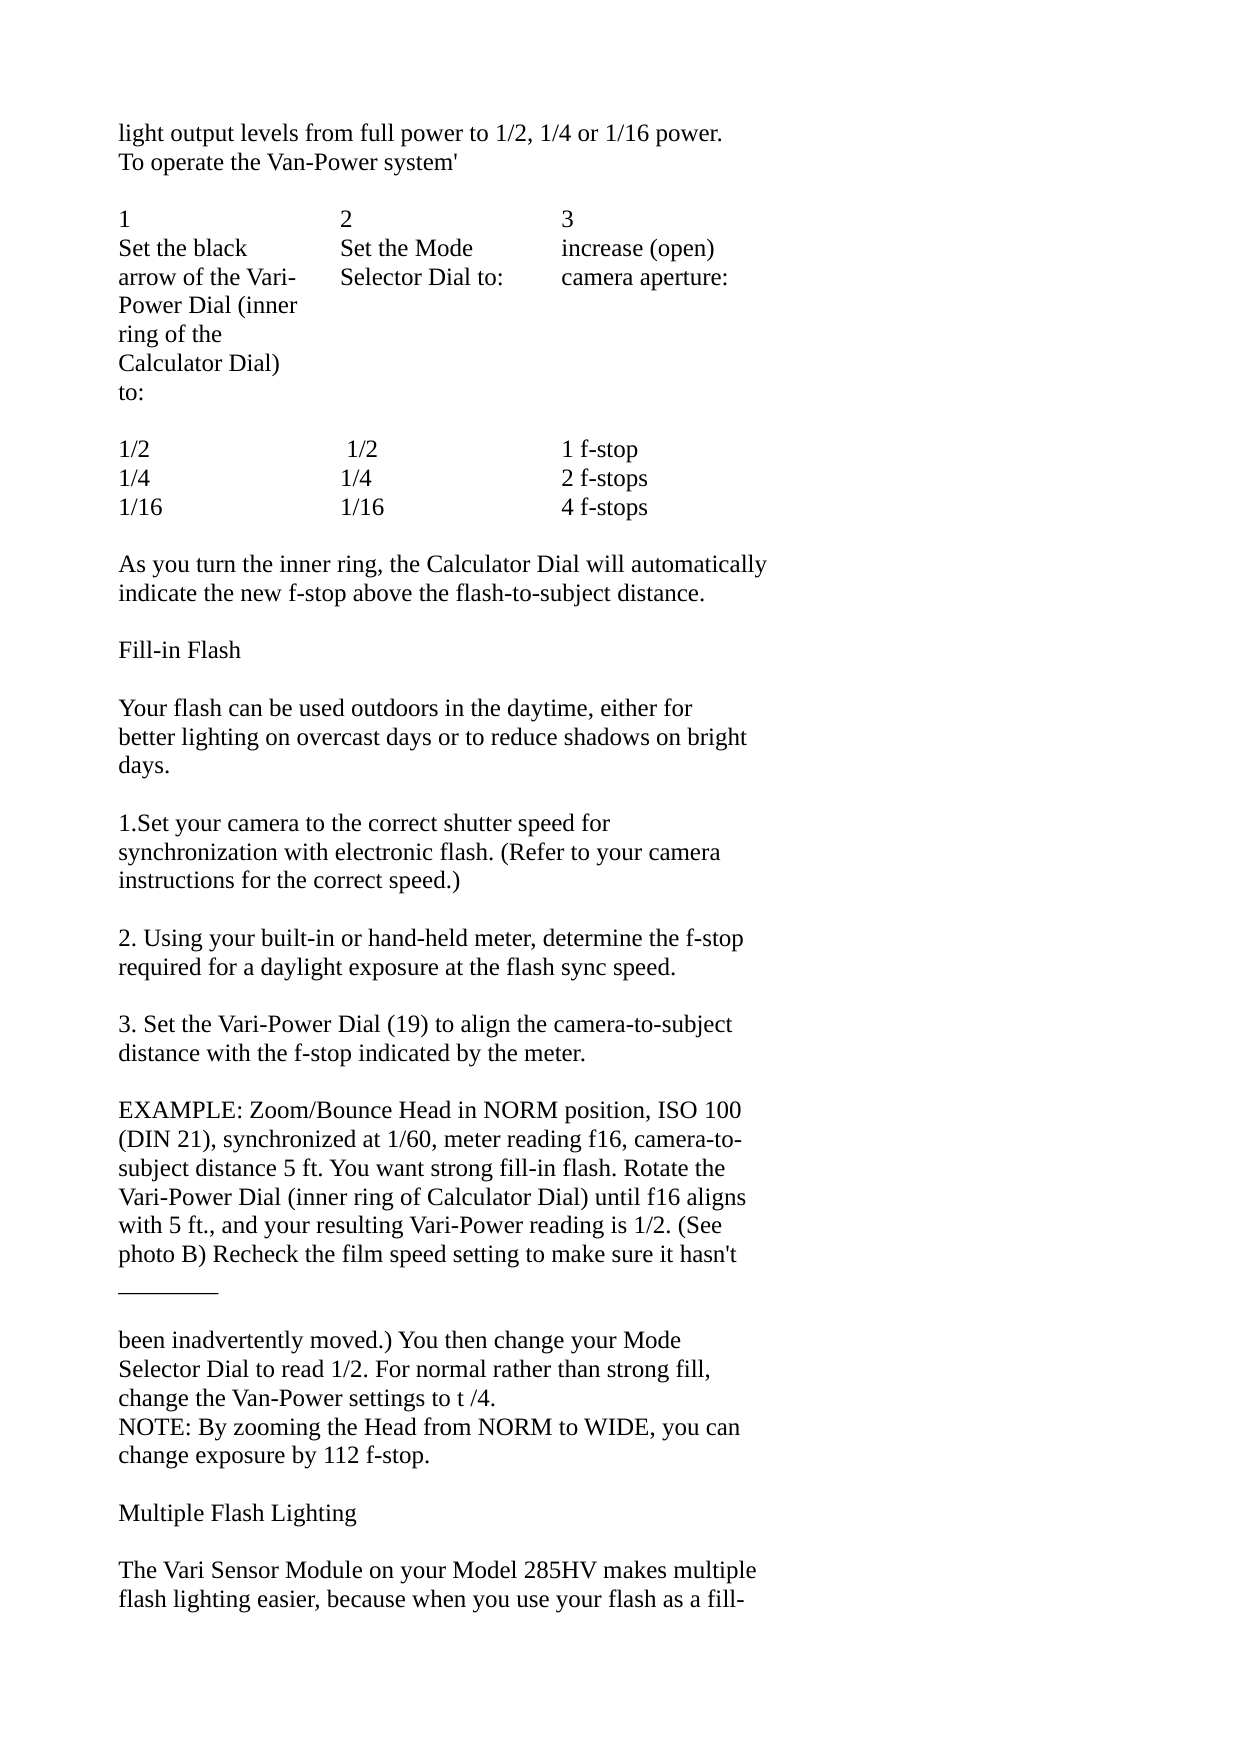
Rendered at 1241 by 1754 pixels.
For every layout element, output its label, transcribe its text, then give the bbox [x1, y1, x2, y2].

text Multiple Flash Lighting [118, 1498, 1122, 1527]
text ring of the [118, 319, 1122, 348]
text (DIN 21), synchronized at 1/60, meter reading f16, camera-to- [118, 1124, 1122, 1153]
text To operate the Van-Power system' [118, 147, 1122, 176]
text NOTE: By zooming the Head from NORM to WIDE, you can [118, 1412, 1122, 1441]
text better lighting on overcast days or to reduce shadows on bright [118, 722, 1122, 751]
text photo B) Recheck the film speed setting to make sure it hasn't [118, 1239, 1122, 1268]
text 1.Set your camera to the correct shutter speed for [118, 808, 1122, 837]
text 1/2 1/2 1 f-stop [118, 434, 1122, 463]
text 3. Set the Vari-Power Dial (19) to align the camera-to-subject [118, 1009, 1122, 1038]
text Calculator Dial) [118, 348, 1122, 377]
text EXAMPLE: Zoom/Bounce Head in NORM position, ISO 100 [118, 1096, 1122, 1124]
text Power Dial (inner [118, 291, 1122, 319]
text 1/4 1/4 2 f-stops [118, 463, 1122, 492]
text 2. Using your built-in or hand-held meter, determine the f-stop [118, 923, 1122, 952]
text 1 2 3 [118, 204, 1122, 233]
text change the Van-Power settings to t /4. [118, 1383, 1122, 1412]
text synchronization with electronic flash. (Refer to your camera [118, 837, 1122, 866]
text distance with the f-stop indicated by the meter. [118, 1038, 1122, 1067]
text change exposure by 112 f-stop. [118, 1441, 1122, 1469]
text instructions for the correct speed.) [118, 866, 1122, 894]
text flash lighting easier, because when you use your flash as a fill- [118, 1584, 1122, 1613]
text with 5 ft., and your resulting Vari-Power reading is 1/2. (See [118, 1211, 1122, 1239]
text been inadvertently moved.) You then change your Mode [118, 1326, 1122, 1354]
text days. [118, 751, 1122, 779]
text required for a daylight exposure at the flash sync speed. [118, 952, 1122, 981]
text to: [118, 377, 1122, 406]
text ________ [118, 1268, 1122, 1297]
text The Vari Sensor Module on your Model 285HV makes multiple [118, 1556, 1122, 1584]
text Set the black Set the Mode increase (open) [118, 233, 1122, 262]
text subject distance 5 ft. You want strong fill-in flash. Rotate the [118, 1153, 1122, 1182]
text Vari-Power Dial (inner ring of Calculator Dial) until f16 aligns [118, 1182, 1122, 1211]
text arrow of the Vari- Selector Dial to: camera aperture: [118, 262, 1122, 291]
text light output levels from full power to 1/2, 1/4 or 1/16 power. [118, 118, 1122, 147]
text 1/16 1/16 4 f-stops [118, 492, 1122, 521]
text Selector Dial to read 1/2. For normal rather than strong fill, [118, 1354, 1122, 1383]
text Your flash can be used outdoors in the daytime, either for [118, 693, 1122, 722]
text As you turn the inner ring, the Calculator Dial will automatically [118, 549, 1122, 578]
text Fill-in Flash [118, 636, 1122, 664]
text indicate the new f-stop above the flash-to-subject distance. [118, 578, 1122, 607]
